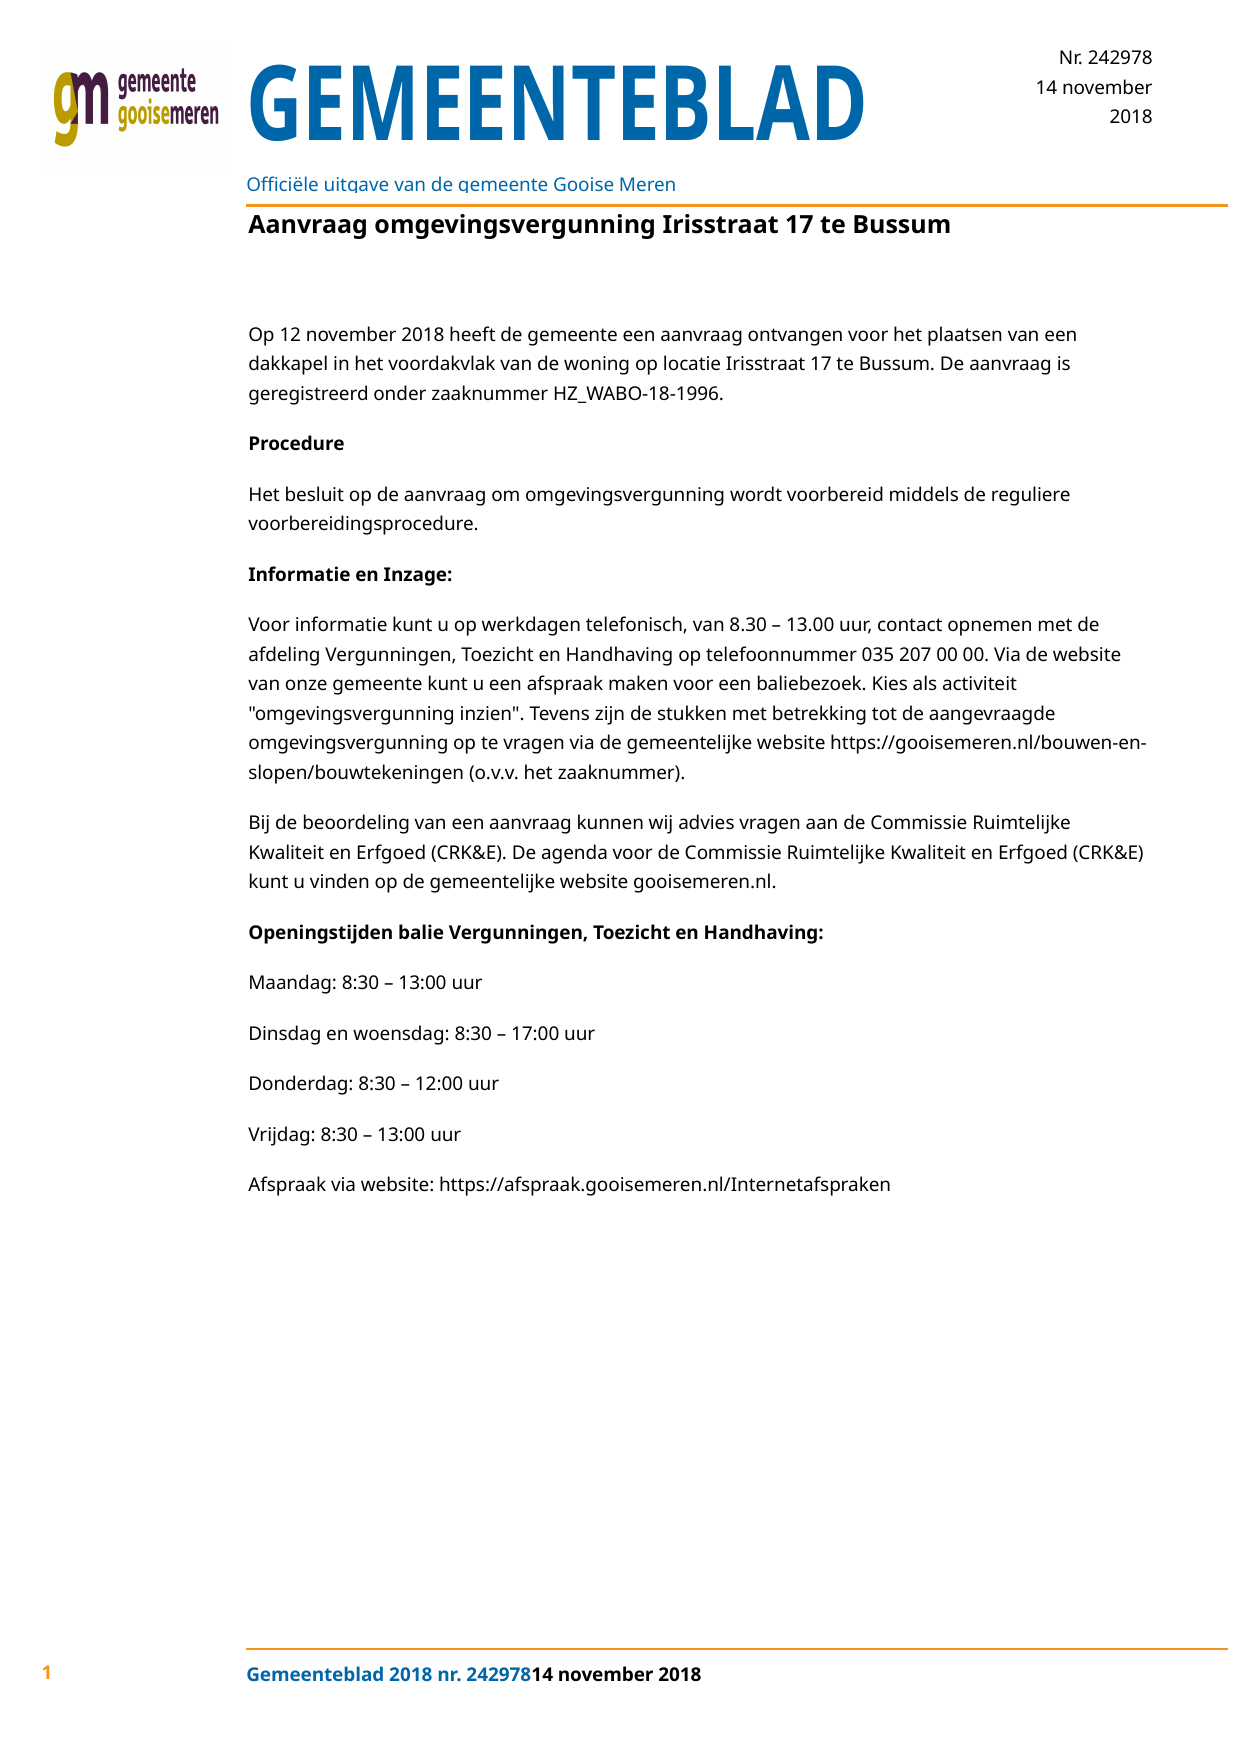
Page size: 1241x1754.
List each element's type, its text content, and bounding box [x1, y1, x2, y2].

text Informatie en Inzage: [248, 561, 1152, 586]
text Het besluit op de aanvraag om omgevingsvergunning wordt voorbereid middels de reguliere voorbereidingsprocedure. [248, 481, 1152, 536]
text Vrijdag: 8:30 – 13:00 uur [248, 1121, 1152, 1146]
text Openingstijden balie Vergunningen, Toezicht en Handhaving: [248, 919, 1152, 945]
text Aanvraag omgevingsvergunning Irisstraat 17 te Bussum [248, 207, 1152, 241]
text Maandag: 8:30 – 13:00 uur [248, 969, 1152, 995]
picture [41, 47, 231, 172]
text Op 12 november 2018 heeft de gemeente een aanvraag ontvangen voor het plaatsen van een dakkapel in het voordakvlak van de woning op locatie Irisstraat 17 te Bussum. De aanvraag is geregistreerd onder zaaknummer HZ_WABO-18-1996. [248, 321, 1152, 406]
text Voor informatie kunt u op werkdagen telefonisch, van 8.30 – 13.00 uur, contact opnemen met de afdeling Vergunningen, Toezicht en Handhaving op telefoonnummer 035 207 00 00. Via de website van onze gemeente kunt u een afspraak maken voor een baliebezoek. Kies als activiteit "omgevingsvergunning inzien". Tevens zijn de stukken met betrekking tot de aangevraagde omgevingsvergunning op te vragen via de gemeentelijke website https://gooisemeren.nl/bouwen-en-slopen/bouwtekeningen (o.v.v. het zaaknummer). [248, 611, 1152, 785]
text Dinsdag en woensdag: 8:30 – 17:00 uur [248, 1020, 1152, 1046]
text Donderdag: 8:30 – 12:00 uur [248, 1070, 1152, 1096]
text Procedure [248, 430, 1152, 456]
text Afspraak via website: https://afspraak.gooisemeren.nl/Internetafspraken [248, 1171, 1152, 1197]
text Bij de beoordeling van een aanvraag kunnen wij advies vragen aan de Commissie Ruimtelijke Kwaliteit en Erfgoed (CRK&E). De agenda voor de Commissie Ruimtelijke Kwaliteit en Erfgoed (CRK&E) kunt u vinden op de gemeentelijke website gooisemeren.nl. [248, 809, 1152, 894]
